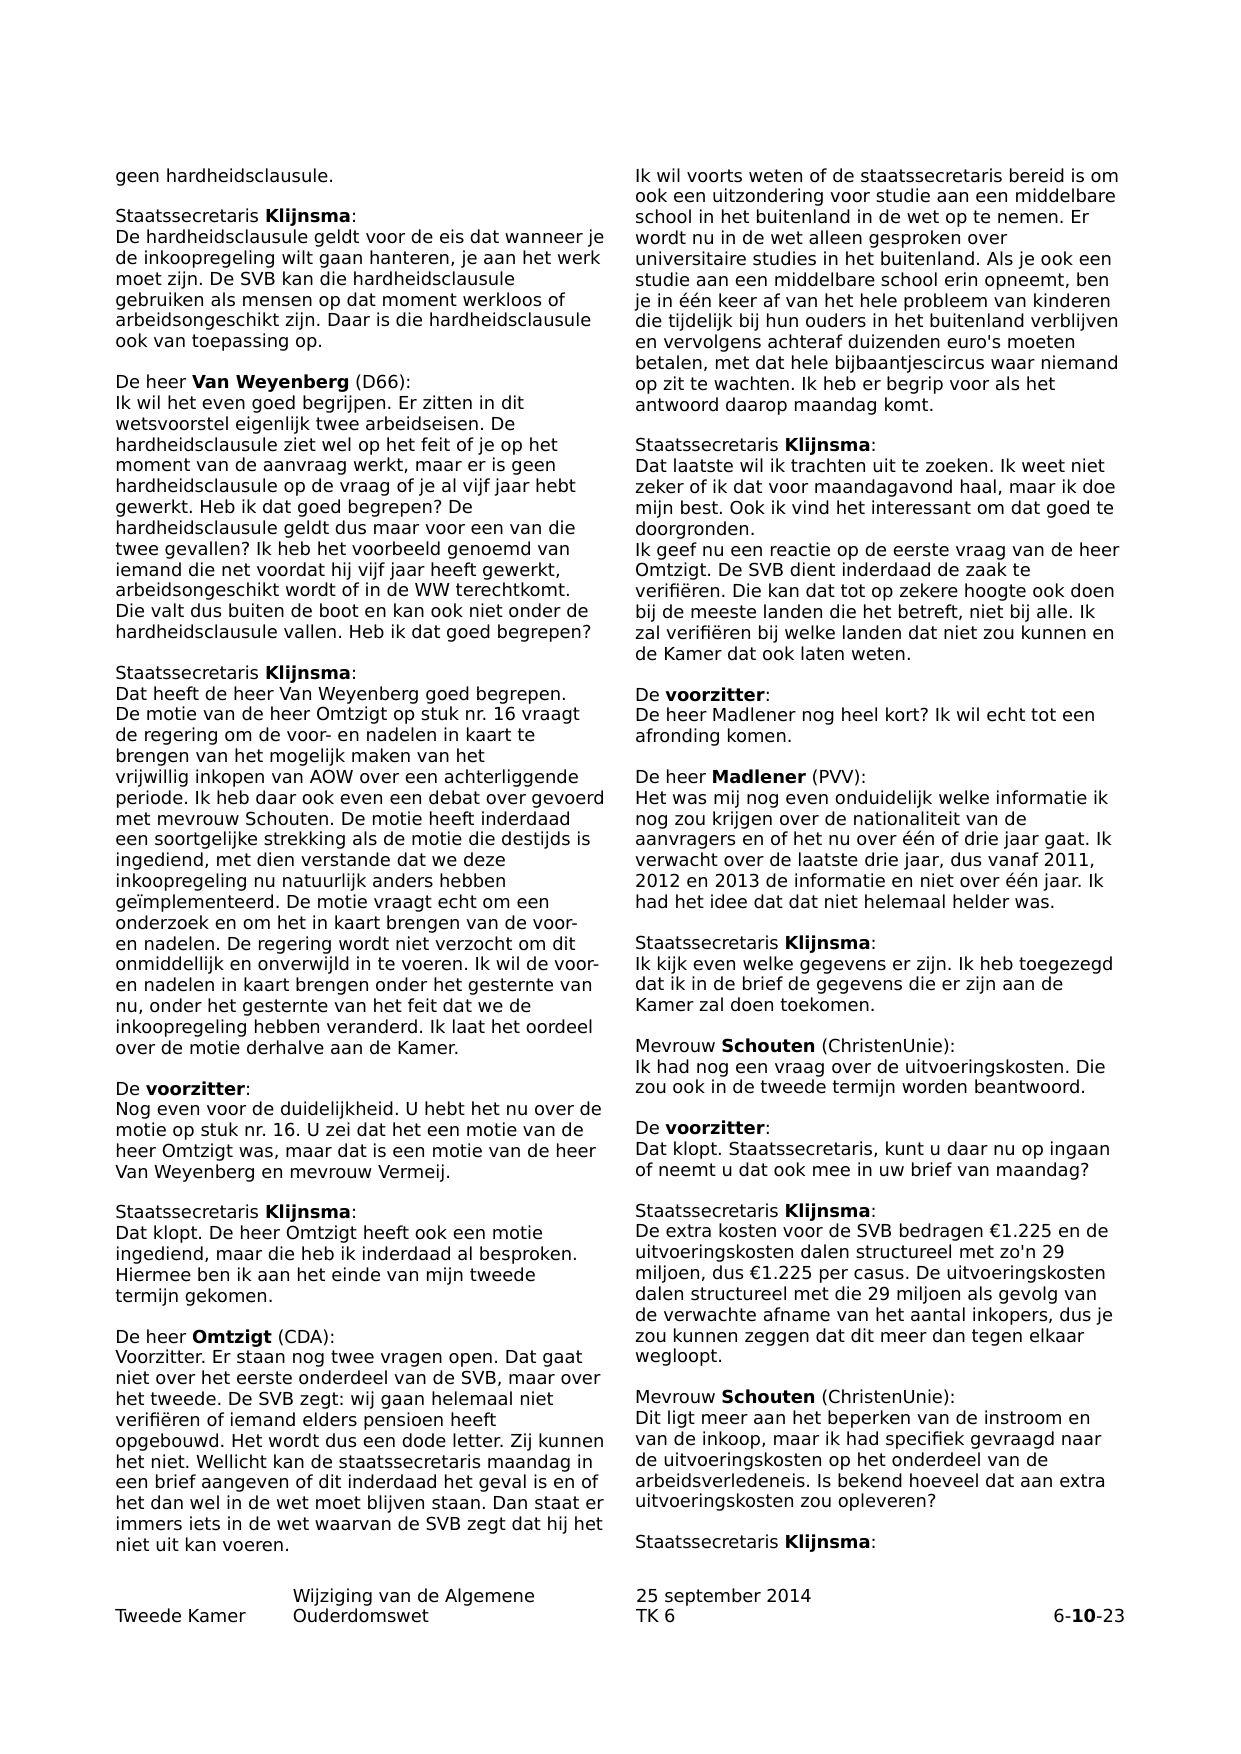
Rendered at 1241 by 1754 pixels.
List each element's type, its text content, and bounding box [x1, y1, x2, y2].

text Dit ligt meer aan het beperken van de instroom en van de inkoop, maar ik had specifiek gevraagd naar de uitvoeringskosten op het onderdeel van de arbeidsverledeneis. Is bekend hoeveel dat aan extra uitvoeringskosten zou opleveren? [635, 1408, 1125, 1512]
text De voorzitter: [115, 1078, 605, 1099]
text Ik kijk even welke gegevens er zijn. Ik heb toegezegd dat ik in de brief de gegevens die er zijn aan de Kamer zal doen toekomen. [635, 953, 1125, 1016]
text Staatssecretaris Klijnsma: [115, 206, 605, 227]
text Dat laatste wil ik trachten uit te zoeken. Ik weet niet zeker of ik dat voor maandagavond haal, maar ik doe mijn best. Ook ik vind het interessant om dat goed te doorgronden. [635, 456, 1125, 539]
text De heer Madlener (PVV): [635, 767, 1125, 787]
text geen hardheidsclausule. [115, 165, 605, 186]
text Staatssecretaris Klijnsma: [635, 1201, 1125, 1221]
text Ik geef nu een reactie op de eerste vraag van de heer Omtzigt. De SVB dient inderdaad de zaak te verifiëren. Die kan dat tot op zekere hoogte ook doen bij de meeste landen die het betreft, niet bij alle. Ik zal verifiëren bij welke landen dat niet zou kunnen en de Kamer dat ook laten weten. [635, 539, 1125, 664]
text De motie van de heer Omtzigt op stuk nr. 16 vraagt de regering om de voor- en nadelen in kaart te brengen van het mogelijk maken van het [115, 704, 605, 767]
text Mevrouw Schouten (ChristenUnie): [635, 1036, 1125, 1056]
text Dat klopt. Staatssecretaris, kunt u daar nu op ingaan of neemt u dat ook mee in uw brief van maandag? [635, 1139, 1125, 1181]
text Ik wil het even goed begrijpen. Er zitten in dit wetsvoorstel eigenlijk twee arbeidseisen. De hardheidsclausule ziet wel op het feit of je op het moment van de aanvraag werkt, maar er is geen hardheidsclausule op de vraag of je al vijf jaar hebt gewerkt. Heb ik dat goed begrepen? De hardheidsclausule geldt dus maar voor een van die twee gevallen? Ik heb het voorbeeld genoemd van iemand die net voordat hij vijf jaar heeft gewerkt, arbeidsongeschikt wordt of in de WW terechtkomt. Die valt dus buiten de boot en kan ook niet onder de hardheidsclausule vallen. Heb ik dat goed begrepen? [115, 393, 605, 643]
text Dat heeft de heer Van Weyenberg goed begrepen. [115, 683, 605, 704]
text Ik wil voorts weten of de staatssecretaris bereid is om ook een uitzondering voor studie aan een middelbare school in het buitenland in de wet op te nemen. Er wordt nu in de wet alleen gesproken over universitaire studies in het buitenland. Als je ook een studie aan een middelbare school erin opneemt, ben je in één keer af van het hele probleem van kinderen die tijdelijk bij hun ouders in het buitenland verblijven en vervolgens achteraf duizenden euro's moeten betalen, met dat hele bijbaantjescircus waar niemand op zit te wachten. Ik heb er begrip voor als het antwoord daarop maandag komt. [635, 165, 1125, 415]
text vrijwillig inkopen van AOW over een achterliggende periode. Ik heb daar ook even een debat over gevoerd met mevrouw Schouten. De motie heeft inderdaad een soortgelijke strekking als de motie die destijds is ingediend, met dien verstande dat we deze inkoopregeling nu natuurlijk anders hebben geïmplementeerd. De motie vraagt echt om een onderzoek en om het in kaart brengen van de voor- en nadelen. De regering wordt niet verzocht om dit onmiddellijk en onverwijld in te voeren. Ik wil de voor- en nadelen in kaart brengen onder het gesternte van nu, onder het gesternte van het feit dat we de inkoopregeling hebben veranderd. Ik laat het oordeel over de motie derhalve aan de Kamer. [115, 767, 605, 1058]
text Staatssecretaris Klijnsma: [635, 435, 1125, 456]
text Nog even voor de duidelijkheid. U hebt het nu over de motie op stuk nr. 16. U zei dat het een motie van de heer Omtzigt was, maar dat is een motie van de heer Van Weyenberg en mevrouw Vermeij. [115, 1099, 605, 1182]
text Ik had nog een vraag over de uitvoeringskosten. Die zou ook in de tweede termijn worden beantwoord. [635, 1056, 1125, 1098]
text De voorzitter: [635, 684, 1125, 705]
text Staatssecretaris Klijnsma: [115, 663, 605, 683]
text De heer Madlener nog heel kort? Ik wil echt tot een afronding komen. [635, 705, 1125, 747]
text Staatssecretaris Klijnsma: [635, 1532, 1125, 1553]
text Staatssecretaris Klijnsma: [635, 932, 1125, 953]
text Voorzitter. Er staan nog twee vragen open. Dat gaat niet over het eerste onderdeel van de SVB, maar over het tweede. De SVB zegt: wij gaan helemaal niet verifiëren of iemand elders pensioen heeft opgebouwd. Het wordt dus een dode letter. Zij kunnen het niet. Wellicht kan de staatssecretaris maandag in een brief aangeven of dit inderdaad het geval is en of het dan wel in de wet moet blijven staan. Dan staat er immers iets in de wet waarvan de SVB zegt dat hij het niet uit kan voeren. [115, 1347, 605, 1556]
text Hiermee ben ik aan het einde van mijn tweede termijn gekomen. [115, 1265, 605, 1306]
text Staatssecretaris Klijnsma: [115, 1202, 605, 1223]
text Mevrouw Schouten (ChristenUnie): [635, 1387, 1125, 1408]
text Het was mij nog even onduidelijk welke informatie ik nog zou krijgen over de nationaliteit van de aanvragers en of het nu over één of drie jaar gaat. Ik verwacht over de laatste drie jaar, dus vanaf 2011, 2012 en 2013 de informatie en niet over één jaar. Ik had het idee dat dat niet helemaal helder was. [635, 787, 1125, 912]
text De hardheidsclausule geldt voor de eis dat wanneer je de inkoopregeling wilt gaan hanteren, je aan het werk moet zijn. De SVB kan die hardheidsclausule gebruiken als mensen op dat moment werkloos of arbeidsongeschikt zijn. Daar is die hardheidsclausule ook van toepassing op. [115, 227, 605, 352]
text De voorzitter: [635, 1118, 1125, 1139]
text Dat klopt. De heer Omtzigt heeft ook een motie ingediend, maar die heb ik inderdaad al besproken. [115, 1223, 605, 1265]
text De heer Omtzigt (CDA): [115, 1326, 605, 1347]
text De extra kosten voor de SVB bedragen €1.225 en de uitvoeringskosten dalen structureel met zo'n 29 miljoen, dus €1.225 per casus. De uitvoeringskosten dalen structureel met die 29 miljoen als gevolg van de verwachte afname van het aantal inkopers, dus je zou kunnen zeggen dat dit meer dan tegen elkaar wegloopt. [635, 1221, 1125, 1367]
text De heer Van Weyenberg (D66): [115, 372, 605, 393]
